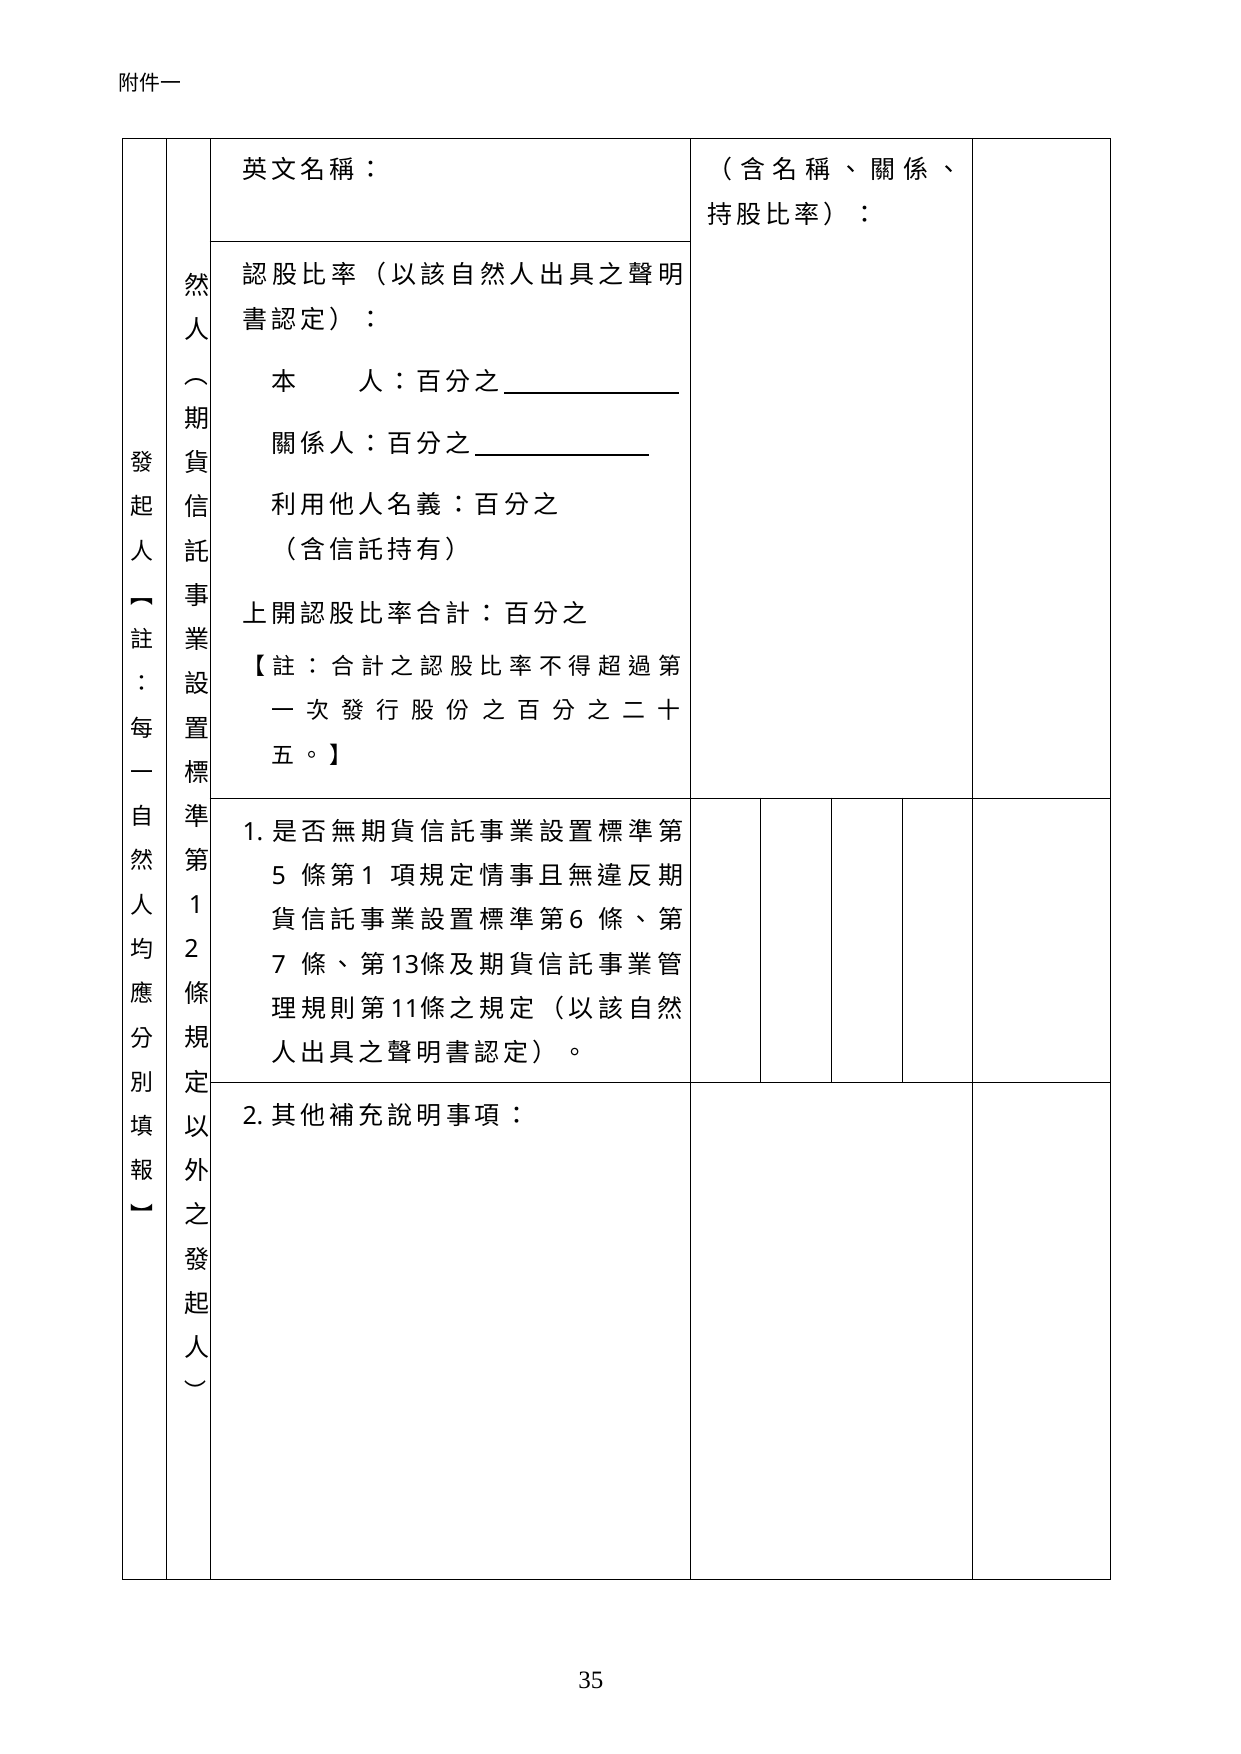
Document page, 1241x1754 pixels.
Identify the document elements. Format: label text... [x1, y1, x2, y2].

table_cell 發起人︻註：每一自然人均應分別填報︼ [123, 139, 166, 1579]
table_cell [832, 799, 902, 1082]
table_cell [691, 1083, 972, 1579]
table_cell [973, 1083, 1110, 1579]
table_cell [691, 799, 760, 1082]
table_cell [761, 799, 831, 1082]
table_cell [973, 799, 1110, 1082]
table_cell [973, 139, 1110, 797]
table_cell 認股比率（以該自然人出具之聲明書認定）： 本 人：百分之 關係人：百分之 利用他人名義：百分之 （含信託持有） 上開認股比率合計：百分之 【註：合計之認股比率不得超過第一次發行股份之百分之二十五。】 [211, 242, 690, 797]
table_cell 2.其他補充說明事項： [211, 1083, 690, 1579]
table_cell （含名稱、關係、持股比率）： [691, 139, 972, 797]
table_cell [903, 799, 972, 1082]
table_cell 英文名稱： [211, 139, 690, 241]
table_cell 1.是否無期貨信託事業設置標準第5條第1項規定情事且無違反期貨信託事業設置標準第6條、第7條、第13條及期貨信託事業管理規則第11條之規定（以該自然人出具之聲明書認定）。 [211, 799, 690, 1082]
table_cell 然 人︵期貨信託事業設置標準第12條規定以外之發起人︶ [167, 139, 210, 1579]
